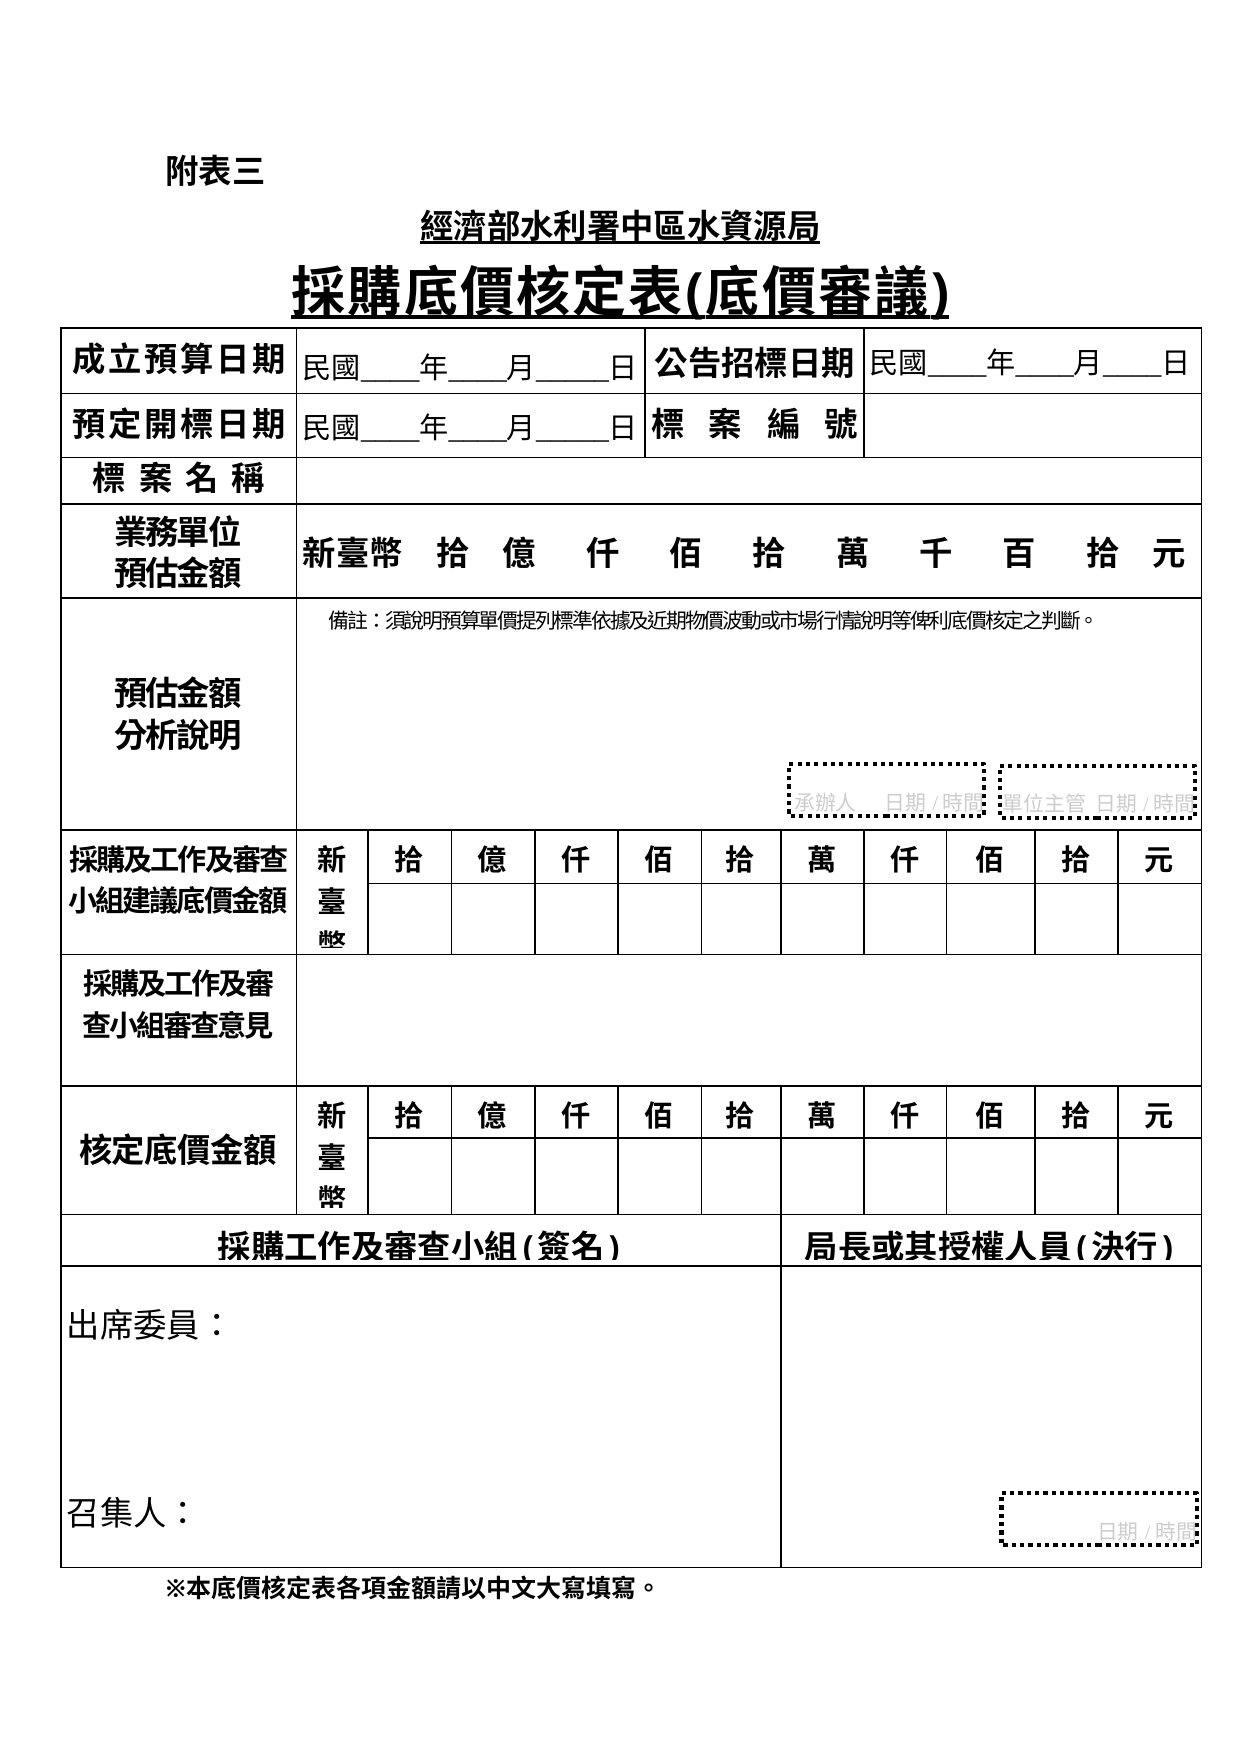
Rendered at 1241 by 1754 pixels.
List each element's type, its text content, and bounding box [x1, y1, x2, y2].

table_cell [536, 1139, 617, 1214]
table_cell [297, 955, 1201, 1085]
table_cell [1036, 884, 1117, 953]
table_cell 佰 [619, 831, 701, 882]
table_cell [702, 884, 780, 953]
table_cell 標案編號 [646, 394, 863, 456]
table_cell [452, 884, 534, 953]
table_cell [782, 884, 863, 953]
table_cell 核定底價金額 [62, 1087, 296, 1214]
table_cell [702, 1139, 780, 1214]
table_cell 出席委員： 召集人： [62, 1267, 780, 1567]
text 採購底價核定表(底價審議) [165, 248, 1075, 327]
table_cell [1119, 884, 1201, 953]
table_cell 億 [452, 831, 534, 882]
table_cell 佰 [619, 1087, 701, 1137]
table_cell [297, 458, 1201, 503]
table_cell 新 臺 幣 [297, 1087, 367, 1214]
table_cell 仟 [865, 1087, 946, 1137]
table_cell 民國____年____月_____日 [297, 394, 644, 456]
table_cell 萬 [782, 831, 863, 882]
table_cell [369, 884, 451, 953]
table_cell 採購及工作及審查小組建議底價金額 [62, 831, 296, 953]
table_cell 局長或其授權人員(決行) [782, 1215, 1201, 1265]
table_cell 仟 [865, 831, 946, 882]
table_cell 元 [1119, 831, 1201, 882]
table_cell [369, 1139, 451, 1214]
table_cell 拾 [369, 831, 451, 882]
table_cell 拾 [1036, 1087, 1117, 1137]
table_cell 佰 [947, 1087, 1034, 1137]
table_cell [1036, 1139, 1117, 1214]
table_cell [619, 1139, 701, 1214]
table_cell 標 案 名 稱 [62, 458, 296, 503]
table_cell 業務單位 預估金額 [62, 505, 296, 597]
table_cell [452, 1139, 534, 1214]
table_cell [782, 1267, 1201, 1567]
table_cell [865, 1139, 946, 1214]
table_cell [947, 1139, 1034, 1214]
table_cell [947, 884, 1034, 953]
table_cell 預定開標日期 [62, 394, 296, 456]
table_cell 拾 [369, 1087, 451, 1137]
table_cell 元 [1119, 1087, 1201, 1137]
table_cell 新臺幣 拾 億 仟 佰 拾 萬 千 百 拾 元 [297, 505, 1201, 597]
table_cell 預估金額 分析說明 [62, 599, 296, 829]
table_cell 仟 [536, 1087, 617, 1137]
table_cell [1119, 1139, 1201, 1214]
table_cell [782, 1139, 863, 1214]
table_cell 新 臺 幣 [297, 831, 367, 953]
table_cell 拾 [702, 1087, 780, 1137]
table_cell 備註：須說明預算單價提列標準依據及近期物價波動或市場行情說明等俾利底價核定之判斷。 [297, 599, 1201, 829]
table_cell 萬 [782, 1087, 863, 1137]
table_cell [865, 394, 1201, 456]
text 附表三 [165, 145, 1075, 193]
table_cell 仟 [536, 831, 617, 882]
table_cell [619, 884, 701, 953]
table_header 公告招標日期 [646, 329, 863, 393]
text 經濟部水利署中區水資源局 [165, 200, 1075, 248]
table_cell 採購及工作及審查小組審查意見 [62, 955, 296, 1085]
table_cell [865, 884, 946, 953]
table_cell 億 [452, 1087, 534, 1137]
table_cell 採購工作及審查小組(簽名) [62, 1215, 780, 1265]
text ※本底價核定表各項金額請以中文大寫填寫。 [165, 1568, 1075, 1605]
table_header 民國____年____月_____日 [297, 329, 644, 393]
table_cell 拾 [702, 831, 780, 882]
table_header 民國____年____月____日 [865, 329, 1201, 393]
table_header 成立預算日期 [62, 329, 296, 393]
table_cell [536, 884, 617, 953]
table_cell 佰 [947, 831, 1034, 882]
table_cell 拾 [1036, 831, 1117, 882]
